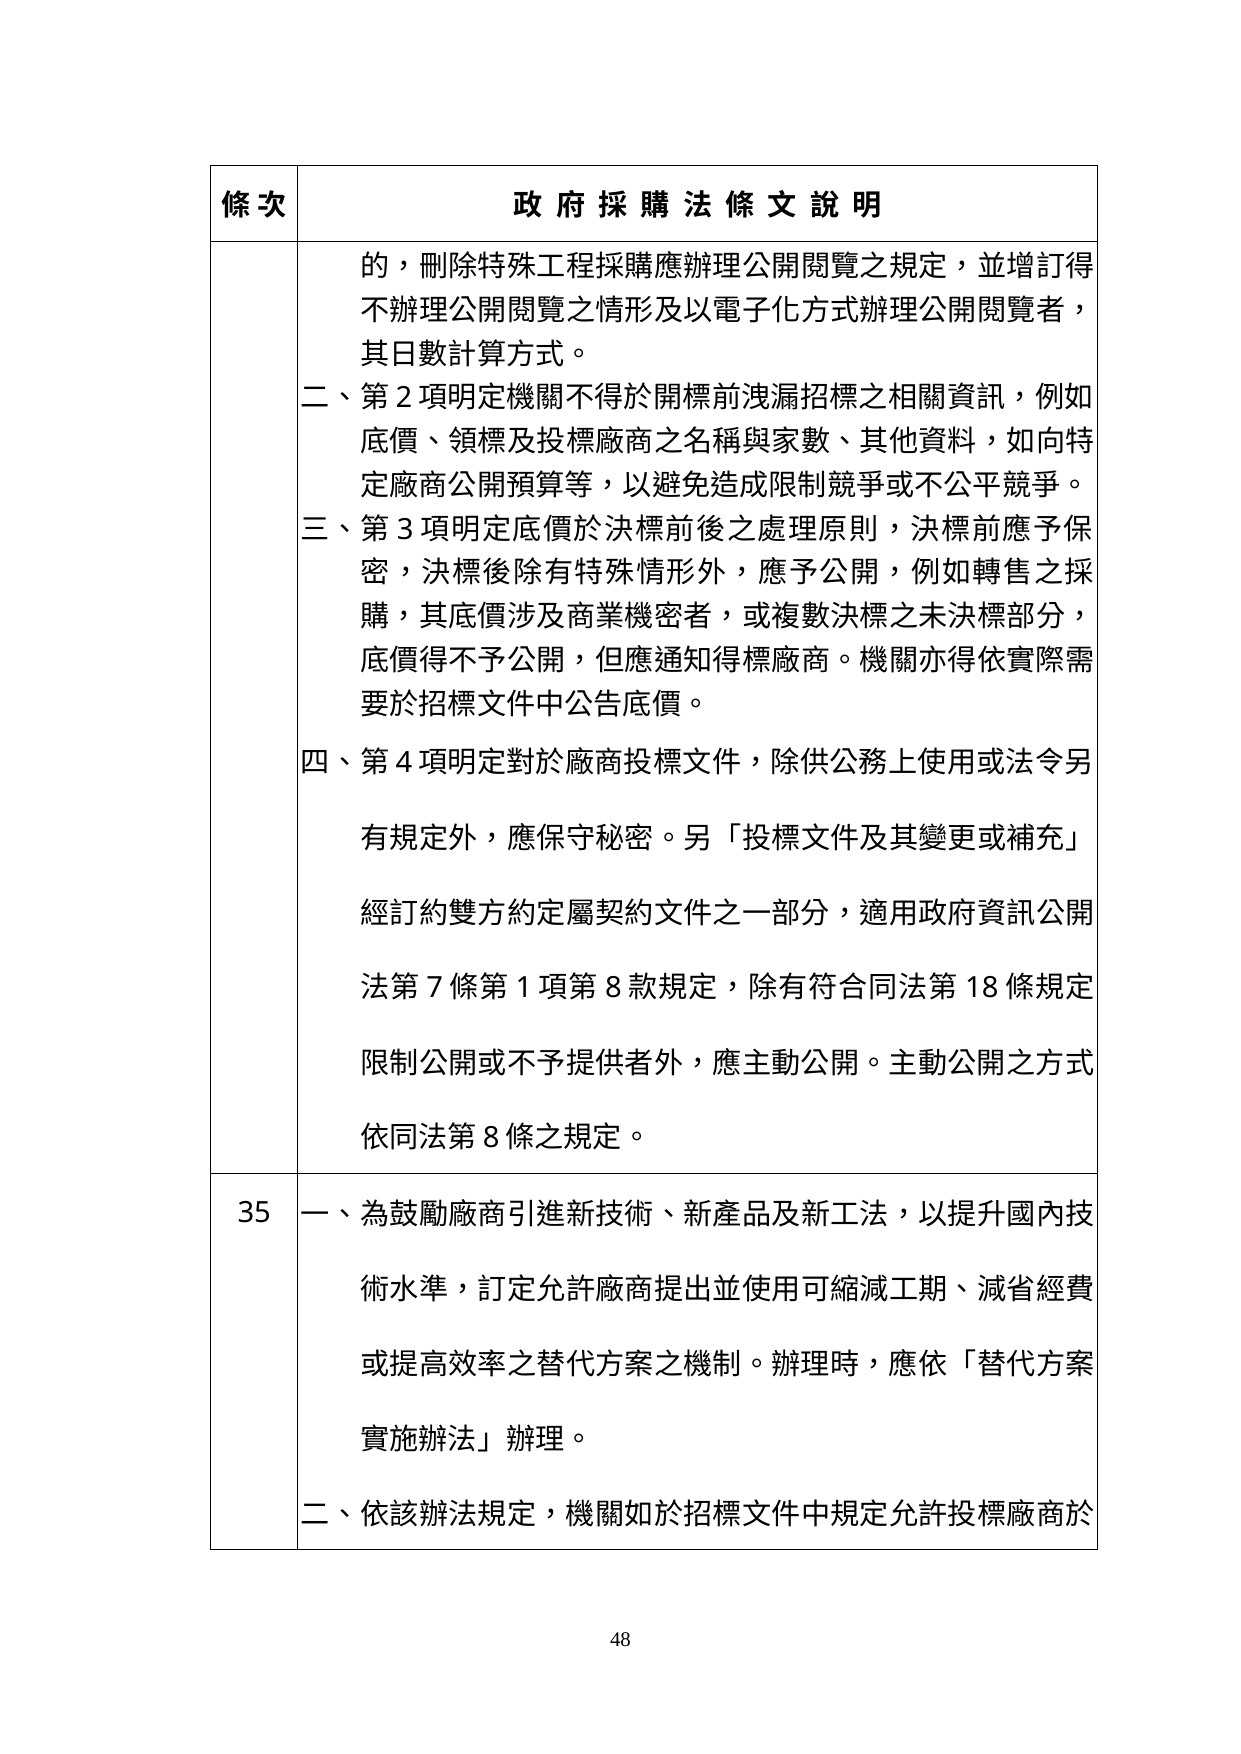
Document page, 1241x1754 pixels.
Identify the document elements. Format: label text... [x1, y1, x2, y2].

table_cell 的，刪除特殊工程採購應辦理公開閱覽之規定，並增訂得不辦理公開閱覽之情形及以電子化方式辦理公開閱覽者，其日數計算方式。 第2項明定機關不得於開標前洩漏招標之相關資訊，例如底價、領標及投標廠商之名稱與家數、其他資料，如向特定廠商公開預算等，以避免造成限制競爭或不公平競爭。 第3項明定底價於決標前後之處理原則，決標前應予保密，決標後除有特殊情形外，應予公開，例如轉售之採購，其底價涉及商業機密者，或複數決標之未決標部分，底價得不予公開，但應通知得標廠商。機關亦得依實際需要於招標文件中公告底價。 第4項明定對於廠商投標文件，除供公務上使用或法令另有規定外，應保守秘密。另「投標文件及其變更或補充」經訂約雙方約定屬契約文件之一部分，適用政府資訊公開法第7條第1項第8款規定，除有符合同法第18條規定限制公開或不予提供者外，應主動公開。主動公開之方式依同法第8條之規定。 [298, 242, 1097, 1173]
table_cell 35 [211, 1174, 297, 1549]
table_header 政 府 採 購 法 條 文 說 明 [298, 166, 1097, 241]
table_cell [211, 242, 297, 1173]
table_cell 為鼓勵廠商引進新技術、新產品及新工法，以提升國內技術水準，訂定允許廠商提出並使用可縮減工期、減省經費或提高效率之替代方案之機制。辦理時，應依「替代方案實施辦法」辦理。 依該辦法規定，機關如於招標文件中規定允許投標廠商於 [298, 1174, 1097, 1549]
table_header 條 次 [211, 166, 297, 241]
